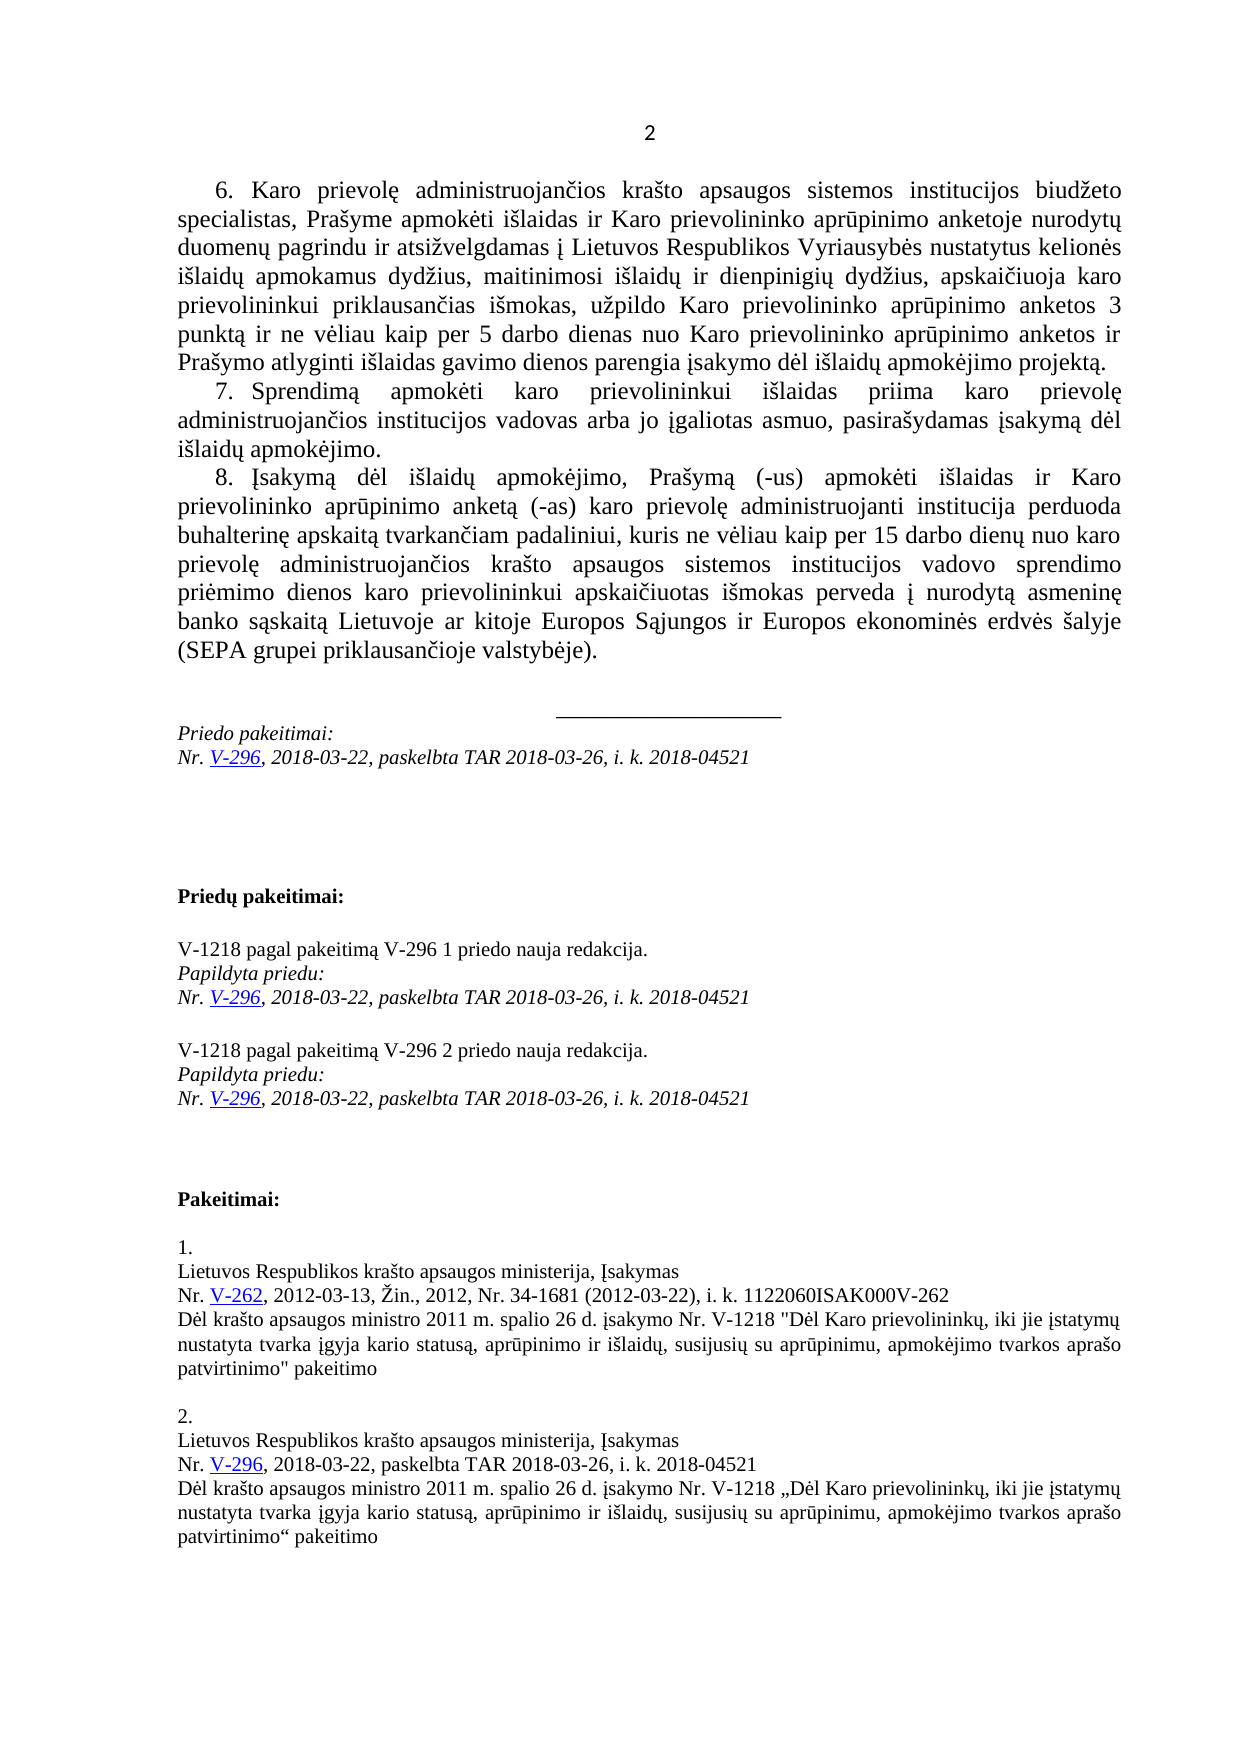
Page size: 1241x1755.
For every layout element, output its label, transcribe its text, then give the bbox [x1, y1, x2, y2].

text Lietuvos Respublikos krašto apsaugos ministerija, Įsakymas [177, 1428, 1122, 1452]
text Papildyta priedu: [177, 1062, 1122, 1086]
text Nr. V-296, 2018-03-22, paskelbta TAR 2018-03-26, i. k. 2018-04521 [177, 745, 1122, 769]
text 6. Karo prievolę administruojančios krašto apsaugos sistemos institucijos biudžeto specialistas, Prašyme apmokėti išlaidas ir Karo prievolininko aprūpinimo anketoje nurodytų duomenų pagrindu ir atsižvelgdamas į Lietuvos Respublikos Vyriausybės nustatytus kelionės išlaidų apmokamus dydžius, maitinimosi išlaidų ir dienpinigių dydžius, apskaičiuoja karo prievolininkui priklausančias išmokas, užpildo Karo prievolininko aprūpinimo anketos 3 punktą ir ne vėliau kaip per 5 darbo dienas nuo Karo prievolininko aprūpinimo anketos ir Prašymo atlyginti išlaidas gavimo dienos parengia įsakymo dėl išlaidų apmokėjimo projektą. [177, 175, 1122, 376]
text Priedo pakeitimai: [177, 721, 1122, 745]
text Nr. V-262, 2012-03-13, Žin., 2012, Nr. 34-1681 (2012-03-22), i. k. 1122060ISAK000V-262 [177, 1283, 1122, 1307]
text Dėl krašto apsaugos ministro 2011 m. spalio 26 d. įsakymo Nr. V-1218 "Dėl Karo prievolininkų, iki jie įstatymų nustatyta tvarka įgyja kario statusą, aprūpinimo ir išlaidų, susijusių su aprūpinimu, apmokėjimo tvarkos aprašo patvirtinimo" pakeitimo [177, 1307, 1122, 1379]
text 1. [177, 1235, 1122, 1259]
text Papildyta priedu: [177, 961, 1122, 985]
text 2. [177, 1404, 1122, 1428]
text Nr. V-296, 2018-03-22, paskelbta TAR 2018-03-26, i. k. 2018-04521 [177, 985, 1122, 1009]
text 7. Sprendimą apmokėti karo prievolininkui išlaidas priima karo prievolę administruojančios institucijos vadovas arba jo įgaliotas asmuo, pasirašydamas įsakymą dėl išlaidų apmokėjimo. [177, 376, 1122, 462]
text Priedų pakeitimai: [177, 884, 1122, 908]
text V-1218 pagal pakeitimą V-296 2 priedo nauja redakcija. [177, 1038, 1122, 1062]
text Lietuvos Respublikos krašto apsaugos ministerija, Įsakymas [177, 1259, 1122, 1283]
text Pakeitimai: [177, 1187, 1122, 1211]
text __________________ [177, 692, 1122, 721]
text Nr. V-296, 2018-03-22, paskelbta TAR 2018-03-26, i. k. 2018-04521 [177, 1452, 1122, 1476]
text Nr. V-296, 2018-03-22, paskelbta TAR 2018-03-26, i. k. 2018-04521 [177, 1086, 1122, 1110]
text 8. Įsakymą dėl išlaidų apmokėjimo, Prašymą (-us) apmokėti išlaidas ir Karo prievolininko aprūpinimo anketą (-as) karo prievolę administruojanti institucija perduoda buhalterinę apskaitą tvarkančiam padaliniui, kuris ne vėliau kaip per 15 darbo dienų nuo karo prievolę administruojančios krašto apsaugos sistemos institucijos vadovo sprendimo priėmimo dienos karo prievolininkui apskaičiuotas išmokas perveda į nurodytą asmeninę banko sąskaitą Lietuvoje ar kitoje Europos Sąjungos ir Europos ekonominės erdvės šalyje (SEPA grupei priklausančioje valstybėje). [177, 462, 1122, 664]
text V-1218 pagal pakeitimą V-296 1 priedo nauja redakcija. [177, 937, 1122, 961]
text Dėl krašto apsaugos ministro 2011 m. spalio 26 d. įsakymo Nr. V-1218 „Dėl Karo prievolininkų, iki jie įstatymų nustatyta tvarka įgyja kario statusą, aprūpinimo ir išlaidų, susijusių su aprūpinimu, apmokėjimo tvarkos aprašo patvirtinimo“ pakeitimo [177, 1476, 1122, 1548]
